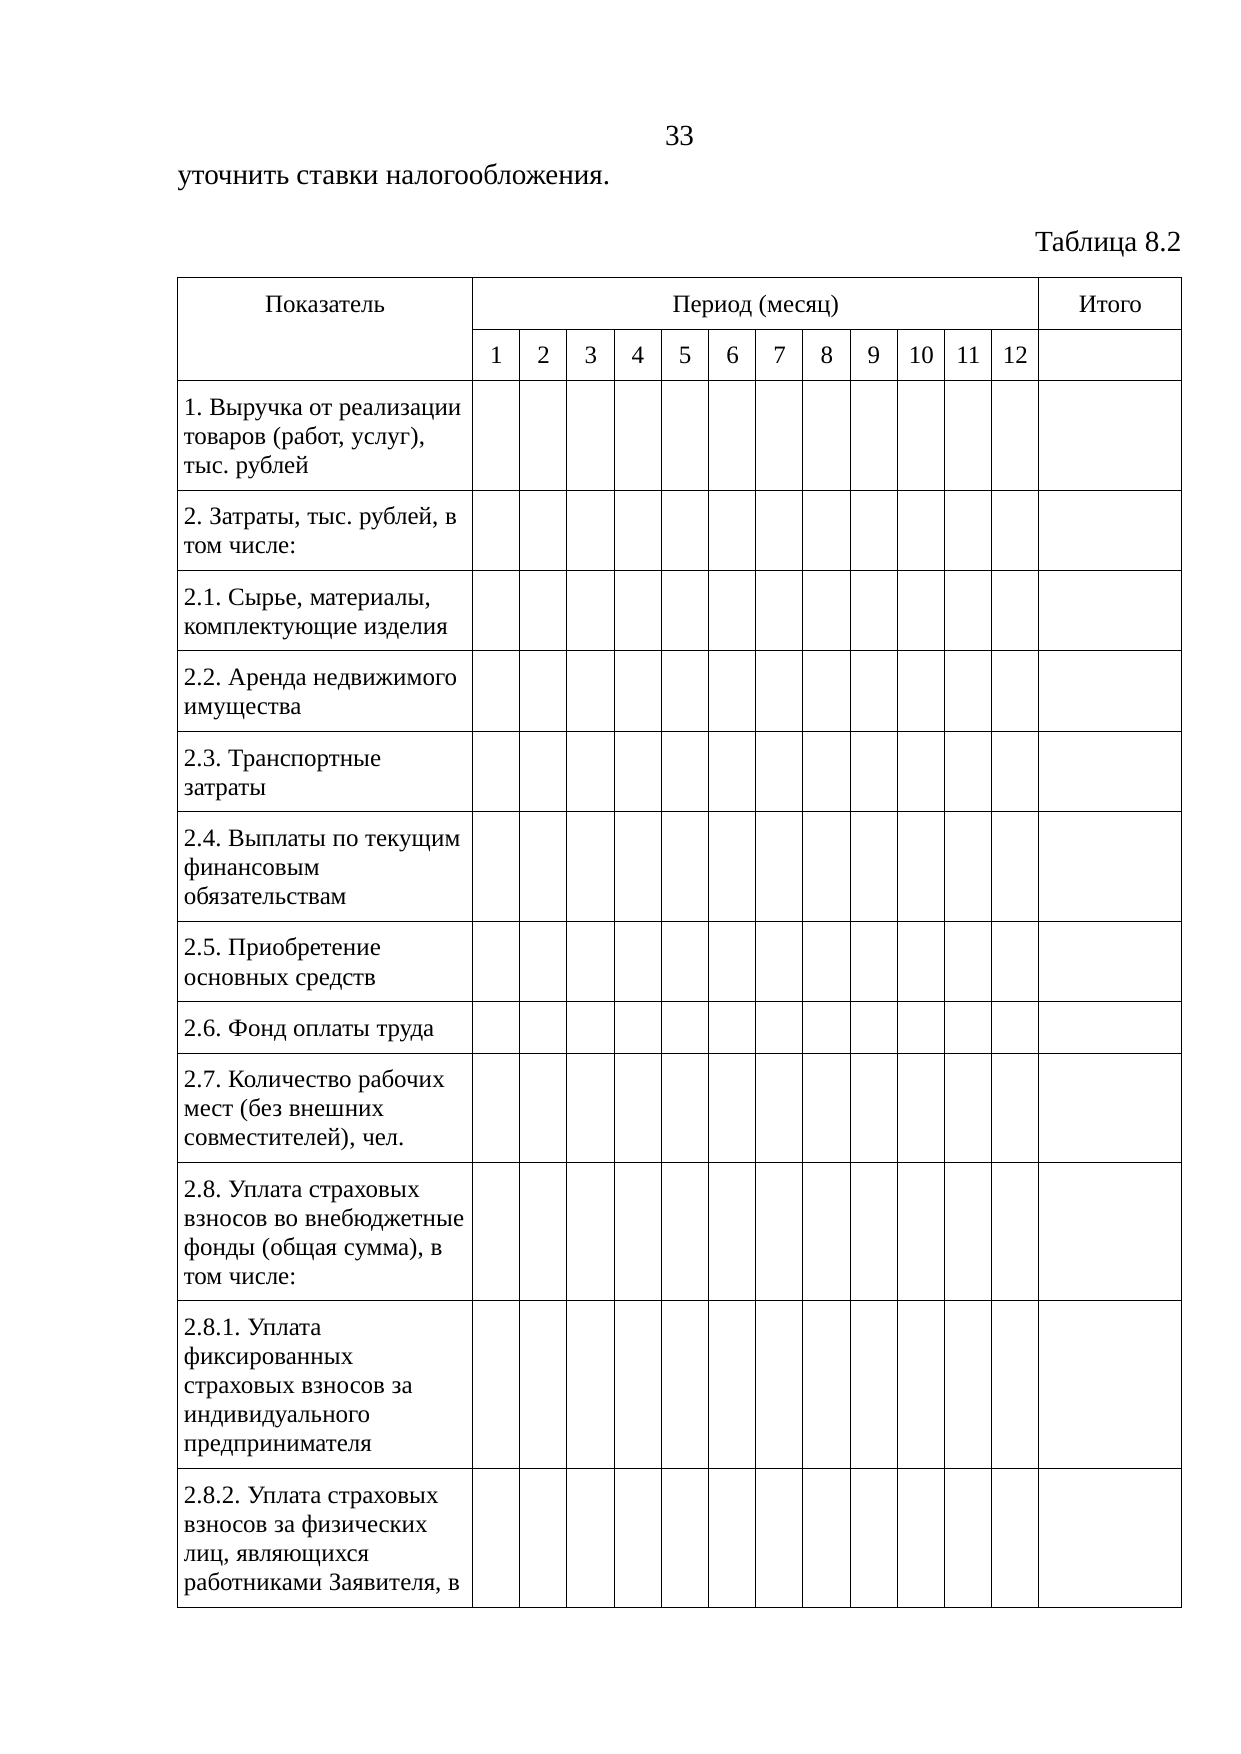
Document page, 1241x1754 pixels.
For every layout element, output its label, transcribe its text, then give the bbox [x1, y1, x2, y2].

table_cell [615, 922, 661, 1001]
table_cell [520, 1469, 566, 1607]
table_cell [473, 922, 519, 1001]
table_cell [851, 571, 897, 650]
table_cell [945, 922, 991, 1001]
table_cell [898, 1301, 944, 1468]
table_cell [851, 1163, 897, 1300]
table_cell [851, 491, 897, 570]
table_cell [1039, 381, 1181, 489]
table_cell [756, 812, 802, 921]
table_cell 6 [709, 330, 755, 380]
table_cell [992, 1301, 1038, 1468]
table_cell [709, 491, 755, 570]
table_cell [756, 732, 802, 811]
table_cell [520, 491, 566, 570]
table_cell [567, 1469, 614, 1607]
table_cell [898, 812, 944, 921]
table_cell [709, 651, 755, 731]
table_cell [1039, 732, 1181, 811]
table_cell [473, 1163, 519, 1300]
table_cell [567, 1002, 614, 1052]
table_cell [803, 1469, 850, 1607]
table_cell [662, 1469, 708, 1607]
table_cell [473, 1469, 519, 1607]
table_cell [992, 922, 1038, 1001]
table_cell 2 [520, 330, 566, 380]
table_cell [898, 1163, 944, 1300]
table_cell [520, 1301, 566, 1468]
table_cell 5 [662, 330, 708, 380]
table_cell 2.4. Выплаты по текущим финансовым обязательствам [178, 812, 472, 921]
table_cell [803, 922, 850, 1001]
table_cell [567, 1163, 614, 1300]
table_cell [520, 571, 566, 650]
table_cell [756, 1054, 802, 1162]
table_cell [1039, 330, 1181, 380]
table_cell [520, 732, 566, 811]
table_cell 3 [567, 330, 614, 380]
table_cell [756, 922, 802, 1001]
table_cell [567, 491, 614, 570]
table_cell [992, 651, 1038, 731]
table_cell [945, 1054, 991, 1162]
table_cell [992, 1002, 1038, 1052]
table_cell [1039, 651, 1181, 731]
table_cell [992, 732, 1038, 811]
table_cell [662, 571, 708, 650]
table_cell [662, 651, 708, 731]
table_cell [803, 381, 850, 489]
table_cell [567, 732, 614, 811]
table_cell 2.2. Аренда недвижимого имущества [178, 651, 472, 731]
table_cell [662, 922, 708, 1001]
table_cell [520, 1163, 566, 1300]
table_cell [615, 381, 661, 489]
table_cell [520, 1054, 566, 1162]
table_cell 7 [756, 330, 802, 380]
table_cell [615, 1054, 661, 1162]
table_cell [473, 381, 519, 489]
table_cell [851, 1301, 897, 1468]
table_cell [851, 812, 897, 921]
table_cell [662, 732, 708, 811]
table_cell [803, 571, 850, 650]
table_cell [898, 651, 944, 731]
table_cell [898, 922, 944, 1001]
table_cell 1. Выручка от реализации товаров (работ, услуг), тыс. рублей [178, 381, 472, 489]
subtitle Таблица 8.2 [177, 225, 1181, 258]
table_cell [851, 922, 897, 1001]
table_cell [520, 812, 566, 921]
table_cell [520, 1002, 566, 1052]
table_cell [615, 1301, 661, 1468]
table_cell [756, 651, 802, 731]
table_cell [473, 812, 519, 921]
table_cell [473, 651, 519, 731]
table_cell 11 [945, 330, 991, 380]
table_cell [803, 1163, 850, 1300]
table_cell [709, 1301, 755, 1468]
table_cell [567, 1054, 614, 1162]
table_cell [567, 1301, 614, 1468]
table_cell [851, 1002, 897, 1052]
table_cell [1039, 1469, 1181, 1607]
table_cell 2.7. Количество рабочих мест (без внешних совместителей), чел. [178, 1054, 472, 1162]
table_cell [945, 571, 991, 650]
table_cell [1039, 1002, 1181, 1052]
table_cell [709, 1002, 755, 1052]
table_cell [1039, 491, 1181, 570]
table_cell [615, 491, 661, 570]
table_cell [851, 1054, 897, 1162]
table_header Итого [1039, 278, 1181, 329]
table_cell [1039, 922, 1181, 1001]
table_cell [662, 381, 708, 489]
table_cell [851, 1469, 897, 1607]
table_cell [898, 1469, 944, 1607]
table_cell [615, 1163, 661, 1300]
table_cell [567, 922, 614, 1001]
table_cell [709, 732, 755, 811]
table_cell [898, 491, 944, 570]
table_cell [709, 571, 755, 650]
table_cell [615, 732, 661, 811]
table_cell 2.8.2. Уплата страховых взносов за физических лиц, являющихся работниками Заявителя, в [178, 1469, 472, 1607]
table_cell [945, 812, 991, 921]
table_cell [992, 381, 1038, 489]
table_cell [520, 922, 566, 1001]
table_cell [851, 732, 897, 811]
table_cell [473, 491, 519, 570]
table_header Показатель [178, 278, 472, 380]
table_cell [567, 651, 614, 731]
table_header Период (месяц) [473, 278, 1038, 329]
table_cell [803, 1002, 850, 1052]
table_cell 4 [615, 330, 661, 380]
table_cell [1039, 1301, 1181, 1468]
table_cell [709, 381, 755, 489]
table_cell [473, 732, 519, 811]
table_cell [803, 732, 850, 811]
table_cell [473, 1301, 519, 1468]
table_cell 2.8.1. Уплата фиксированных страховых взносов за индивидуального предпринимателя [178, 1301, 472, 1468]
table_cell [473, 1002, 519, 1052]
table_cell [756, 1469, 802, 1607]
table_cell [709, 812, 755, 921]
table_cell [945, 651, 991, 731]
table_cell [898, 1054, 944, 1162]
table_cell [662, 1002, 708, 1052]
table_cell [662, 812, 708, 921]
table_cell [992, 1469, 1038, 1607]
table_cell [992, 812, 1038, 921]
table_cell [898, 571, 944, 650]
table_cell [945, 491, 991, 570]
table_cell [945, 1163, 991, 1300]
table_cell [473, 571, 519, 650]
table_cell [709, 1054, 755, 1162]
table_cell 2.8. Уплата страховых взносов во внебюджетные фонды (общая сумма), в том числе: [178, 1163, 472, 1300]
table_cell [662, 491, 708, 570]
table_cell [992, 1163, 1038, 1300]
table_cell [567, 381, 614, 489]
table_cell [567, 571, 614, 650]
table_cell [615, 571, 661, 650]
table_cell 2. Затраты, тыс. рублей, в том числе: [178, 491, 472, 570]
table_cell [803, 812, 850, 921]
table_cell [615, 812, 661, 921]
table_cell [615, 651, 661, 731]
table_cell 12 [992, 330, 1038, 380]
table_cell 2.6. Фонд оплаты труда [178, 1002, 472, 1052]
table_cell [945, 732, 991, 811]
table_cell 8 [803, 330, 850, 380]
table_cell [567, 812, 614, 921]
table_cell [851, 381, 897, 489]
table_cell [803, 651, 850, 731]
table_cell [803, 1054, 850, 1162]
table_cell [1039, 1163, 1181, 1300]
table_cell [992, 571, 1038, 650]
table_cell [756, 1301, 802, 1468]
table_cell [756, 571, 802, 650]
table_cell [1039, 571, 1181, 650]
table_cell [520, 381, 566, 489]
table_cell [945, 1469, 991, 1607]
table_cell [945, 381, 991, 489]
table_cell [851, 651, 897, 731]
table_cell [662, 1301, 708, 1468]
table_cell [803, 1301, 850, 1468]
table_cell [709, 1469, 755, 1607]
table_cell [756, 1002, 802, 1052]
table_cell [992, 1054, 1038, 1162]
table_cell [756, 491, 802, 570]
table_cell [945, 1301, 991, 1468]
table_cell [709, 922, 755, 1001]
table_cell [992, 491, 1038, 570]
table_cell [756, 381, 802, 489]
table_cell [473, 1054, 519, 1162]
table_cell 1 [473, 330, 519, 380]
table_cell 10 [898, 330, 944, 380]
table_cell 9 [851, 330, 897, 380]
table_cell [1039, 812, 1181, 921]
table_cell [615, 1469, 661, 1607]
table_cell 2.5. Приобретение основных средств [178, 922, 472, 1001]
table_cell [662, 1054, 708, 1162]
table_cell [709, 1163, 755, 1300]
table_cell [662, 1163, 708, 1300]
table_cell [898, 381, 944, 489]
table_cell [803, 491, 850, 570]
table_cell [615, 1002, 661, 1052]
text уточнить ставки налогообложения. [177, 158, 1181, 191]
table_cell [898, 732, 944, 811]
table_cell [520, 651, 566, 731]
table_cell [756, 1163, 802, 1300]
table_cell [945, 1002, 991, 1052]
table_cell [1039, 1054, 1181, 1162]
table_cell 2.3. Транспортные затраты [178, 732, 472, 811]
table_cell [898, 1002, 944, 1052]
table_cell 2.1. Сырье, материалы, комплектующие изделия [178, 571, 472, 650]
